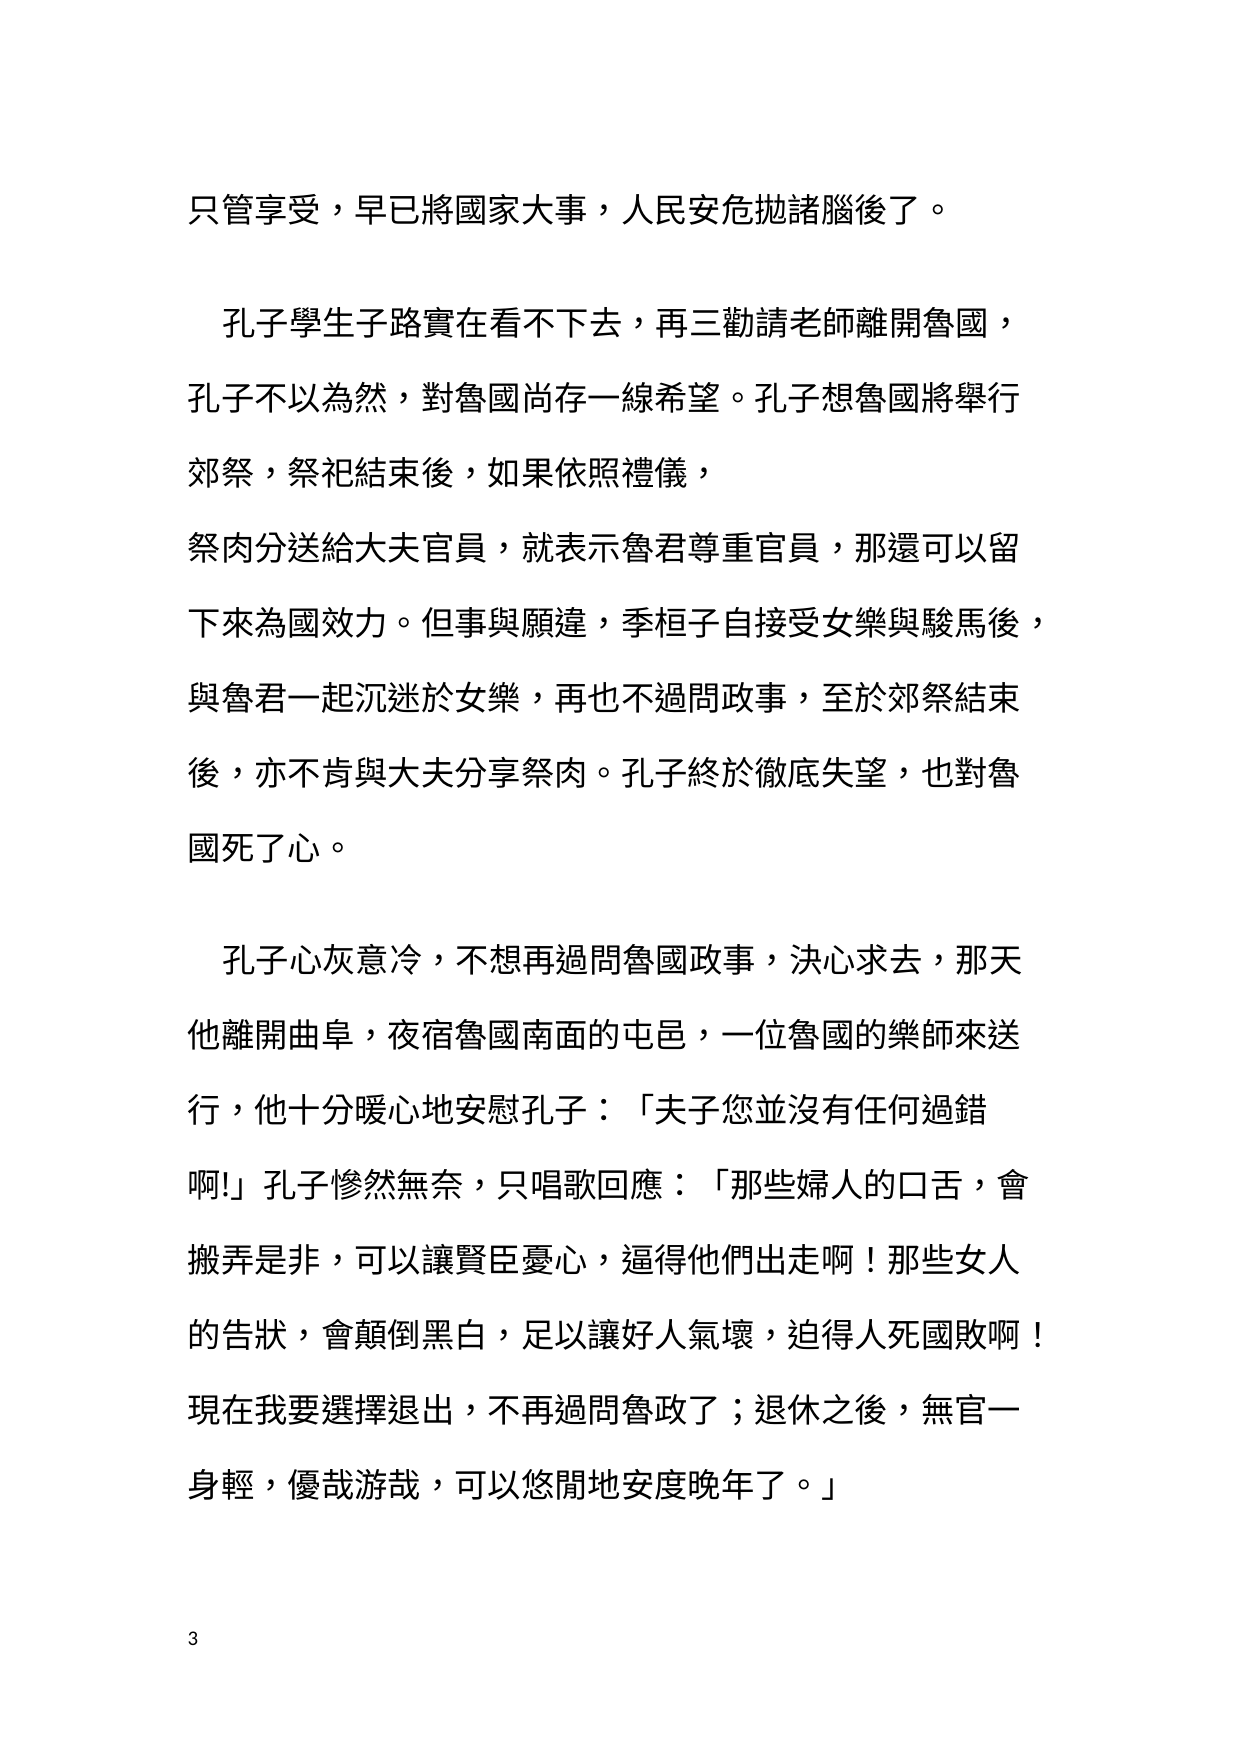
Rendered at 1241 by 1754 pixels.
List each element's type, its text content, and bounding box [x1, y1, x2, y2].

text 祭肉分送給大夫官員，就表示魯君尊重官員，那還可以留下來為國效力。但事與願違，季桓子自接受女樂與駿馬後，與魯君一起沉迷於女樂，再也不過問政事，至於郊祭結束後，亦不肯與大夫分享祭肉。孔子終於徹底失望，也對魯國死了心。 [187, 502, 1053, 877]
text 孔子心灰意冷，不想再過問魯國政事，決心求去，那天他離開曲阜，夜宿魯國南面的屯邑，一位魯國的樂師來送行，他十分暖心地安慰孔子：「夫子您並沒有任何過錯啊!」孔子慘然無奈，只唱歌回應：「那些婦人的口舌，會搬弄是非，可以讓賢臣憂心，逼得他們出走啊！那些女人的告狀，會顛倒黑白，足以讓好人氣壞，迫得人死國敗啊！現在我要選擇退出，不再過問魯政了；退休之後，無官一身輕，優哉游哉，可以悠閒地安度晚年了。」 [187, 914, 1053, 1514]
text 只管享受，早已將國家大事，人民安危拋諸腦後了。 [187, 164, 1053, 239]
text 孔子學生子路實在看不下去，再三勸請老師離開魯國，孔子不以為然，對魯國尚存一線希望。孔子想魯國將舉行郊祭，祭祀結束後，如果依照禮儀， [187, 277, 1053, 502]
